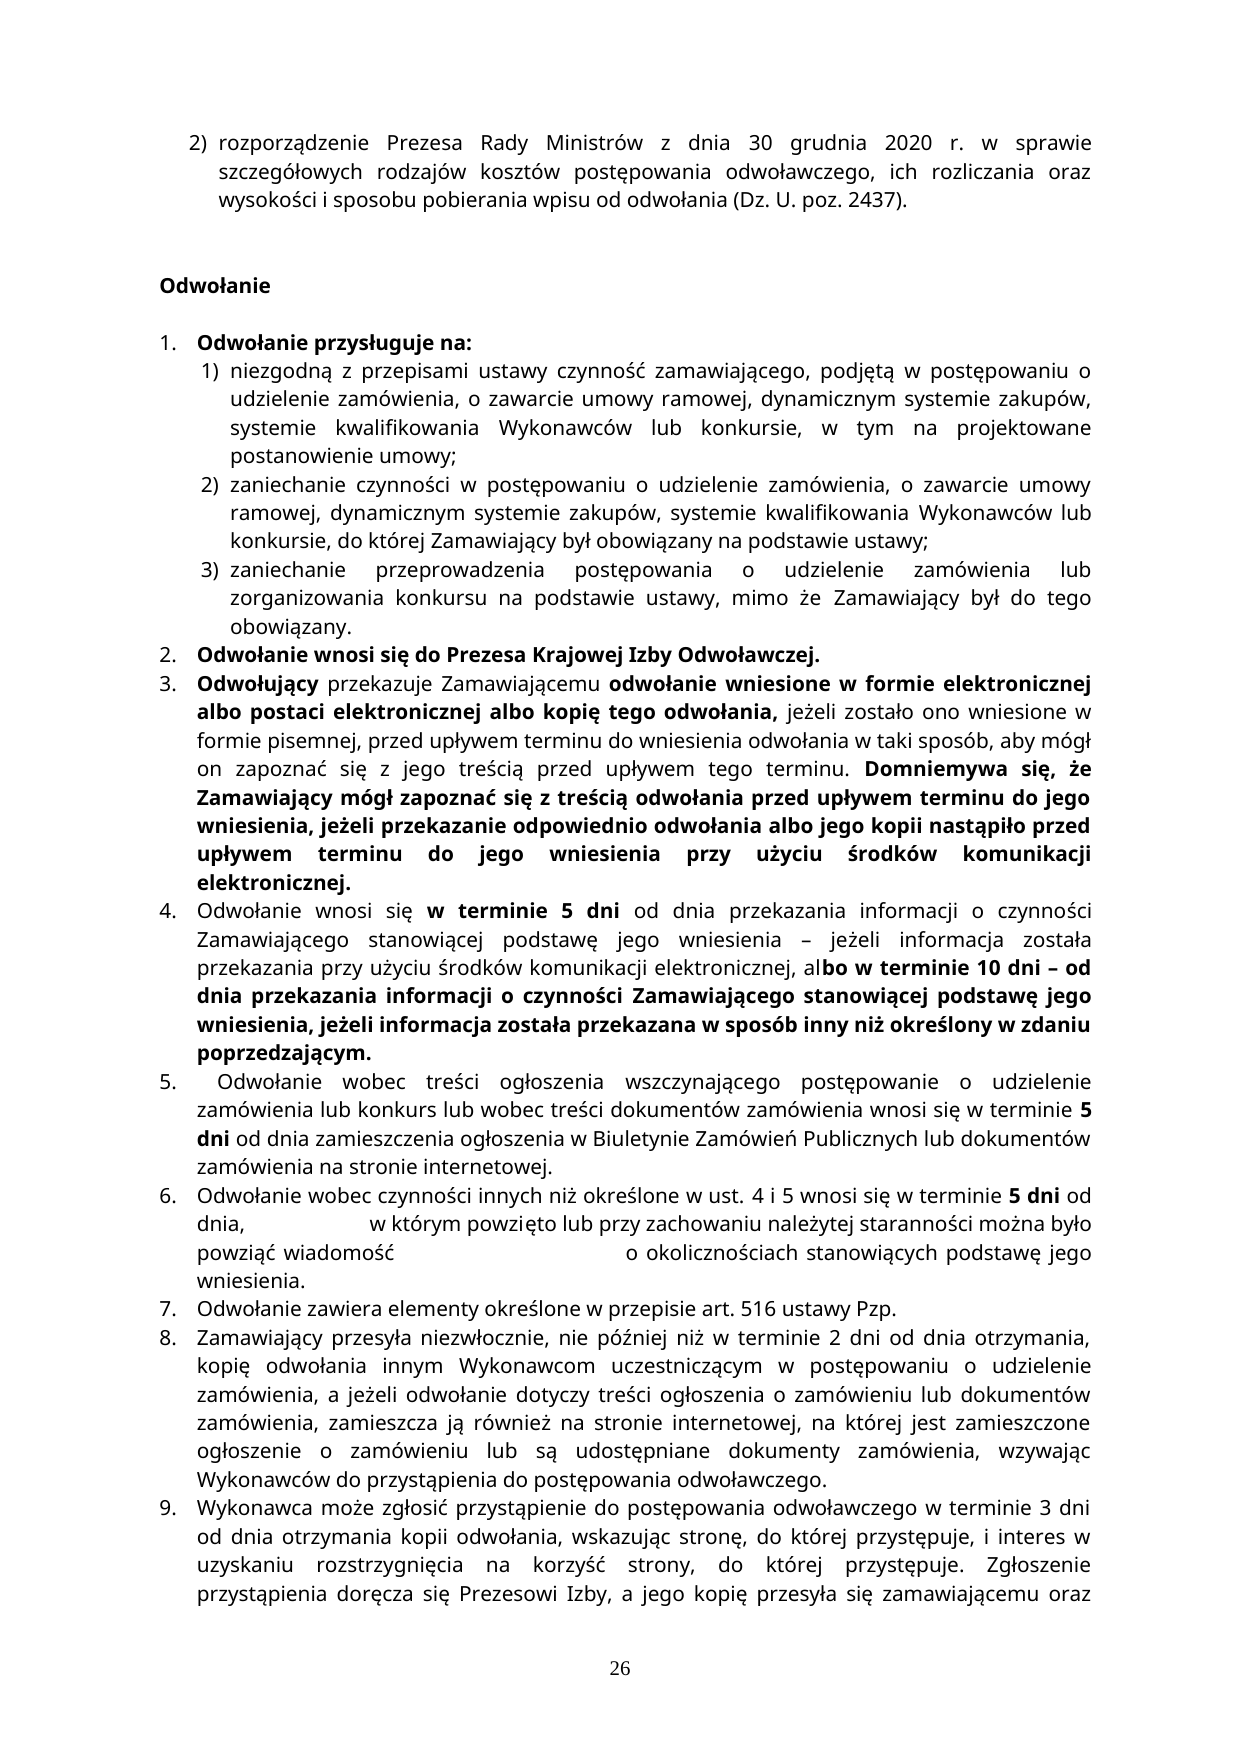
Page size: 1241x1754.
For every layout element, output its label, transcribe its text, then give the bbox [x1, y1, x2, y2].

list Zamawiający przesyła niezwłocznie, nie później niż w terminie 2 dni od dnia otrzymania, kopię odwołania innym Wykonawcom uczestniczącym w postępowaniu o udzielenie zamówienia, a jeżeli odwołanie dotyczy treści ogłoszenia o zamówieniu lub dokumentów zamówienia, zamieszcza ją również na stronie internetowej, na której jest zamieszczone ogłoszenie o zamówieniu lub są udostępniane dokumenty zamówienia, wzywając Wykonawców do przystąpienia do postępowania odwoławczego. [159, 1323, 1092, 1493]
subtitle Odwołanie [159, 271, 1092, 299]
list rozporządzenie Prezesa Rady Ministrów z dnia 30 grudnia 2020 r. w sprawie szczegółowych rodzajów kosztów postępowania odwoławczego, ich rozliczania oraz wysokości i sposobu pobierania wpisu od odwołania (Dz. U. poz. 2437). [189, 128, 1092, 214]
list niezgodną z przepisami ustawy czynność zamawiającego, podjętą w postępowaniu o udzielenie zamówienia, o zawarcie umowy ramowej, dynamicznym systemie zakupów, systemie kwalifikowania Wykonawców lub konkursie, w tym na projektowane postanowienie umowy; [201, 356, 1092, 470]
list Odwołanie przysługuje na: [159, 328, 1092, 356]
list Odwołujący przekazuje Zamawiającemu odwołanie wniesione w formie elektronicznej albo postaci elektronicznej albo kopię tego odwołania, jeżeli zostało ono wniesione w formie pisemnej, przed upływem terminu do wniesienia odwołania w taki sposób, aby mógł on zapoznać się z jego treścią przed upływem tego terminu. Domniemywa się, że Zamawiający mógł zapoznać się z treścią odwołania przed upływem terminu do jego wniesienia, jeżeli przekazanie odpowiednio odwołania albo jego kopii nastąpiło przed upływem terminu do jego wniesienia przy użyciu środków komunikacji elektronicznej. [159, 669, 1092, 896]
list Wykonawca może zgłosić przystąpienie do postępowania odwoławczego w terminie 3 dni od dnia otrzymania kopii odwołania, wskazując stronę, do której przystępuje, i interes w uzyskaniu rozstrzygnięcia na korzyść strony, do której przystępuje. Zgłoszenie przystąpienia doręcza się Prezesowi Izby, a jego kopię przesyła się zamawiającemu oraz [159, 1493, 1092, 1607]
list Odwołanie wnosi się w terminie 5 dni od dnia przekazania informacji o czynności Zamawiającego stanowiącej podstawę jego wniesienia – jeżeli informacja została przekazania przy użyciu środków komunikacji elektronicznej, albo w terminie 10 dni – od dnia przekazania informacji o czynności Zamawiającego stanowiącej podstawę jego wniesienia, jeżeli informacja została przekazana w sposób inny niż określony w zdaniu poprzedzającym. [159, 896, 1092, 1067]
list Odwołanie wobec czynności innych niż określone w ust. 4 i 5 wnosi się w terminie 5 dni od dnia, w którym powzięto lub przy zachowaniu należytej staranności można było powziąć wiadomość o okolicznościach stanowiących podstawę jego wniesienia. [159, 1181, 1092, 1294]
list Odwołanie wnosi się do Prezesa Krajowej Izby Odwoławczej. [159, 640, 1092, 669]
list Odwołanie wobec treści ogłoszenia wszczynającego postępowanie o udzielenie zamówienia lub konkurs lub wobec treści dokumentów zamówienia wnosi się w terminie 5 dni od dnia zamieszczenia ogłoszenia w Biuletynie Zamówień Publicznych lub dokumentów zamówienia na stronie internetowej. [159, 1067, 1092, 1181]
list Odwołanie zawiera elementy określone w przepisie art. 516 ustawy Pzp. [159, 1294, 1092, 1323]
list zaniechanie czynności w postępowaniu o udzielenie zamówienia, o zawarcie umowy ramowej, dynamicznym systemie zakupów, systemie kwalifikowania Wykonawców lub konkursie, do której Zamawiający był obowiązany na podstawie ustawy; [201, 470, 1092, 555]
list zaniechanie przeprowadzenia postępowania o udzielenie zamówienia lub zorganizowania konkursu na podstawie ustawy, mimo że Zamawiający był do tego obowiązany. [201, 555, 1092, 640]
